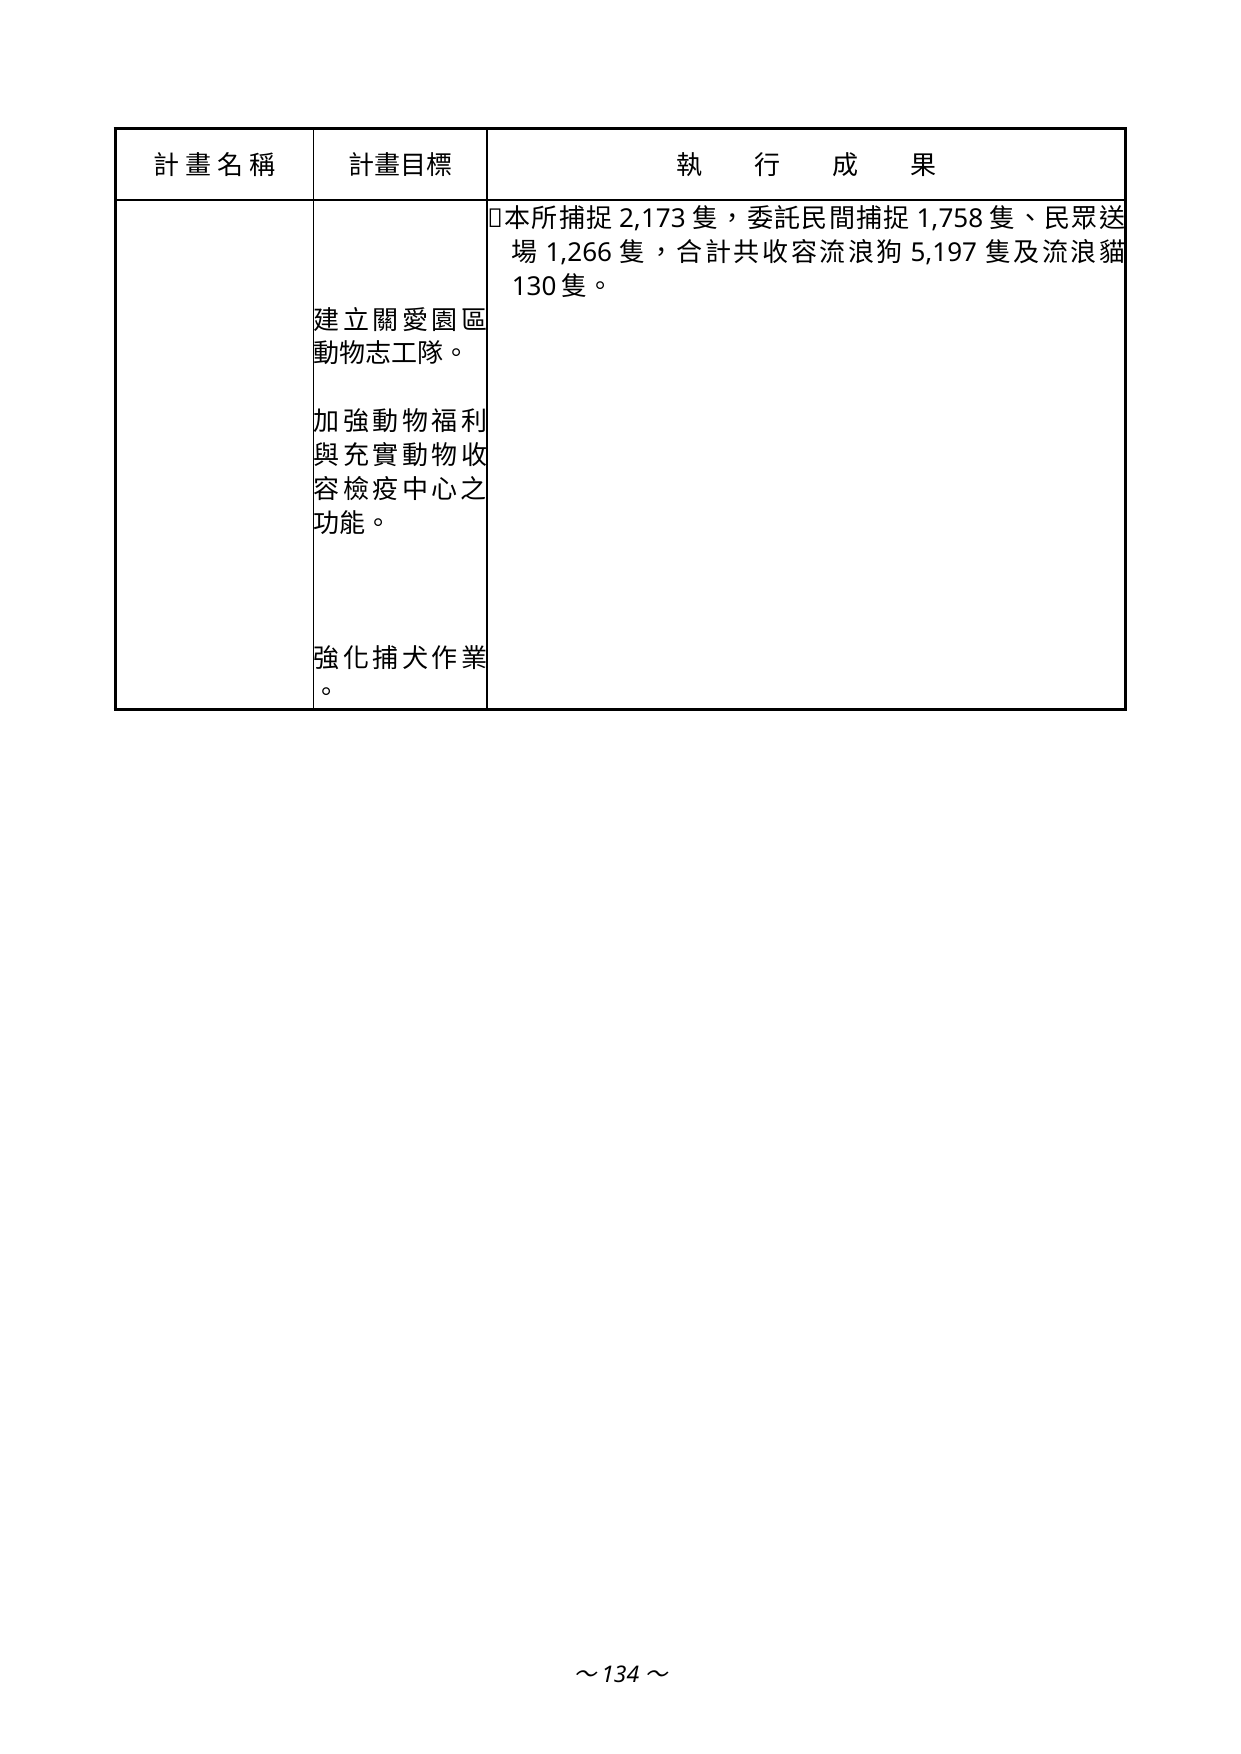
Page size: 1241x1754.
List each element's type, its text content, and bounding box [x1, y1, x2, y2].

table_cell [117, 201, 313, 708]
table_header 計 畫 名 稱 [117, 130, 313, 199]
table_header 執 行 成 果 [488, 130, 1124, 199]
table_cell 建立關愛園區動物志工隊。 加強動物福利與充實動物收容檢疫中心之功能。 強化捕犬作業。 [314, 201, 486, 708]
table_cell 本所捕捉2,173隻，委託民間捕捉1,758隻、民眾送場1,266隻，合計共收容流浪狗5,197隻及流浪貓130隻。 [488, 201, 1124, 708]
table_header 計畫目標 [314, 130, 486, 199]
